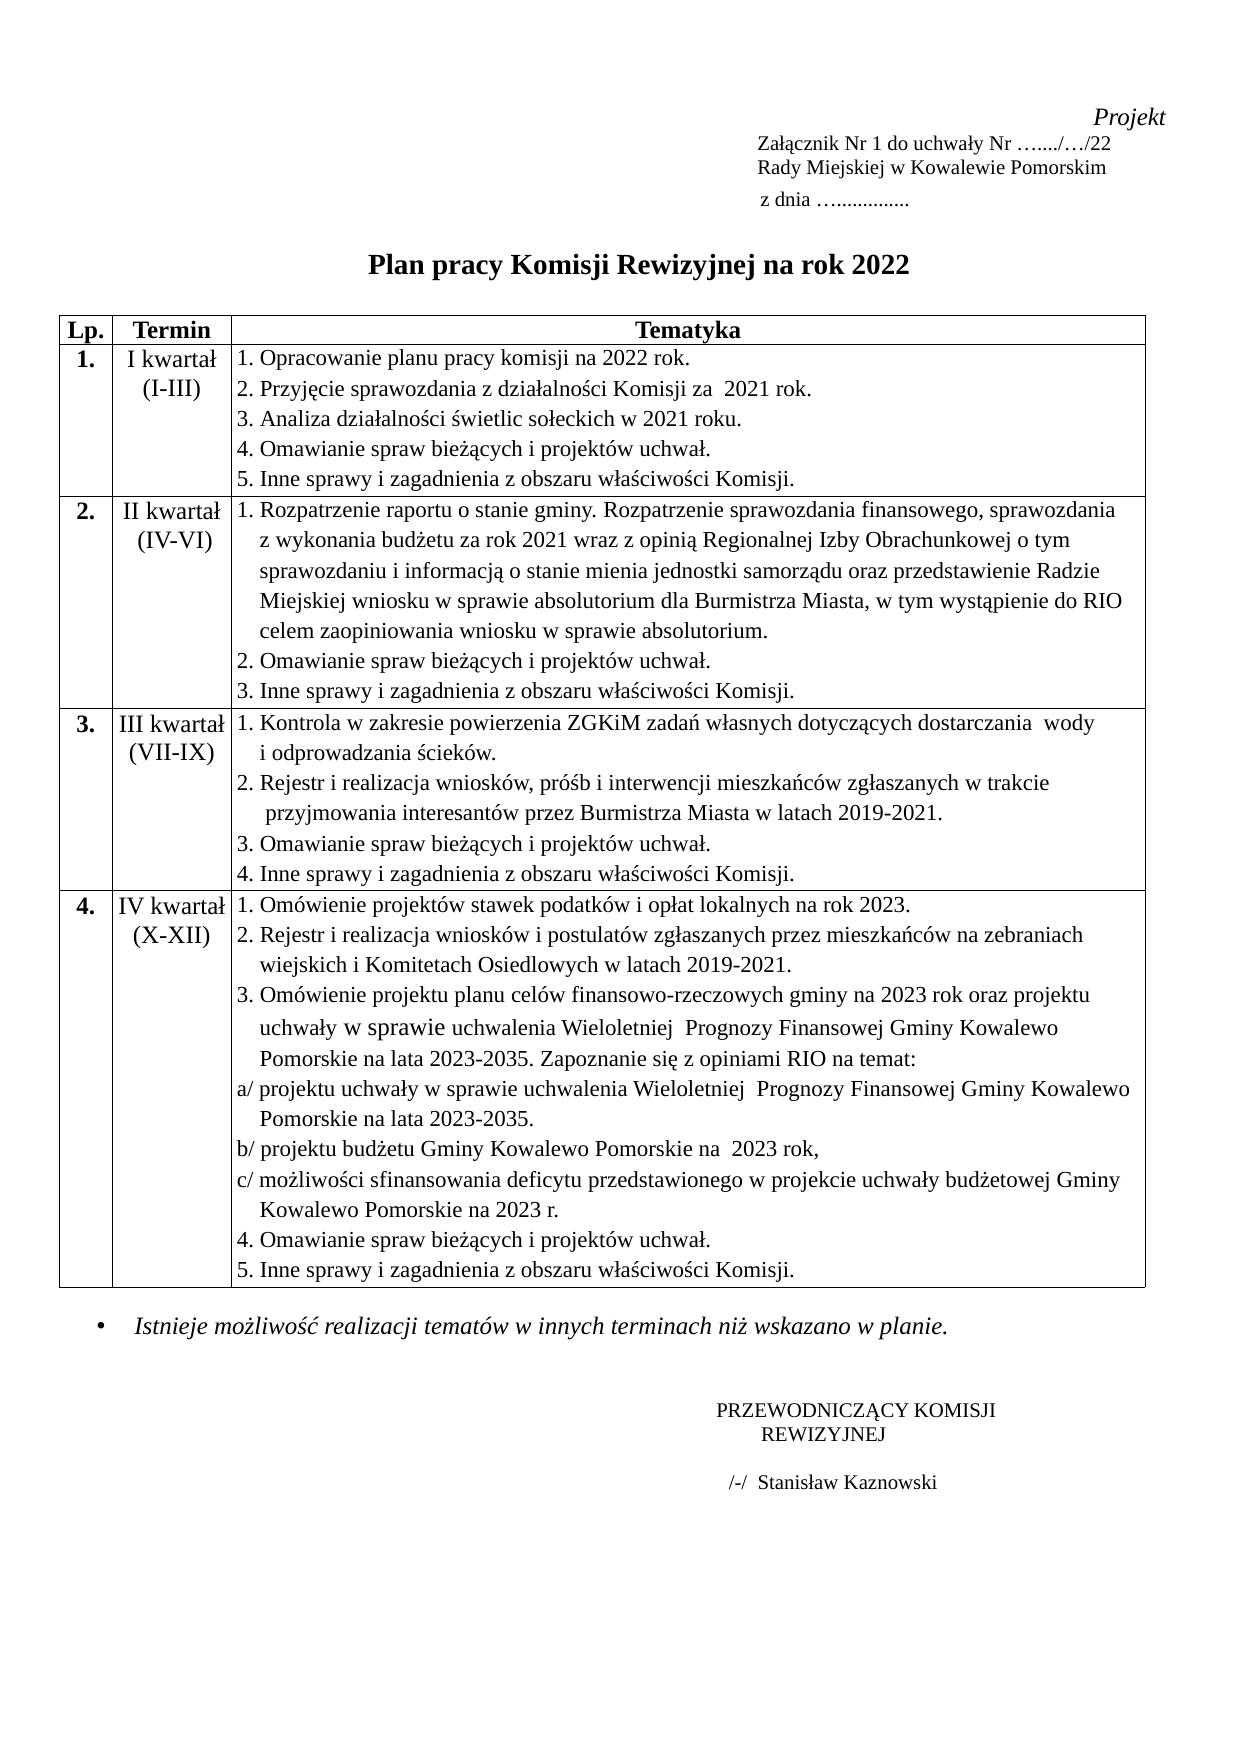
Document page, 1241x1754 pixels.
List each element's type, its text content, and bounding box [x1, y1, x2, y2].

table_cell 1. Omówienie projektów stawek podatków i opłat lokalnych na rok 2023. 2. Rejestr i realizacja wniosków i postulatów zgłaszanych przez mieszkańców na zebraniach wiejskich i Komitetach Osiedlowych w latach 2019-2021. 3. Omówienie projektu planu celów finansowo-rzeczowych gminy na 2023 rok oraz projektu uchwały w sprawie uchwalenia Wieloletniej Prognozy Finansowej Gminy Kowalewo Pomorskie na lata 2023-2035. Zapoznanie się z opiniami RIO na temat: a/ projektu uchwały w sprawie uchwalenia Wieloletniej Prognozy Finansowej Gminy Kowalewo Pomorskie na lata 2023-2035. b/ projektu budżetu Gminy Kowalewo Pomorskie na 2023 rok, c/ możliwości sfinansowania deficytu przedstawionego w projekcie uchwały budżetowej Gminy Kowalewo Pomorskie na 2023 r. 4. Omawianie spraw bieżących i projektów uchwał. 5. Inne sprawy i zagadnienia z obszaru właściwości Komisji. [232, 891, 1145, 1287]
list Istnieje możliwość realizacji tematów w innych terminach niż wskazano w planie. [97, 1311, 1181, 1340]
table_cell 1. Rozpatrzenie raportu o stanie gminy. Rozpatrzenie sprawozdania finansowego, sprawozdania z wykonania budżetu za rok 2021 wraz z opinią Regionalnej Izby Obrachunkowej o tym sprawozdaniu i informacją o stanie mienia jednostki samorządu oraz przedstawienie Radzie Miejskiej wniosku w sprawie absolutorium dla Burmistrza Miasta, w tym wystąpienie do RIO celem zaopiniowania wniosku w sprawie absolutorium. 2. Omawianie spraw bieżących i projektów uchwał. 3. Inne sprawy i zagadnienia z obszaru właściwości Komisji. [232, 497, 1145, 708]
text Projekt [1093, 102, 1181, 131]
table_cell 3. [60, 709, 112, 890]
table_cell 1. Kontrola w zakresie powierzenia ZGKiM zadań własnych dotyczących dostarczania wody i odprowadzania ścieków. 2. Rejestr i realizacja wniosków, próśb i interwencji mieszkańców zgłaszanych w trakcie przyjmowania interesantów przez Burmistrza Miasta w latach 2019-2021. 3. Omawianie spraw bieżących i projektów uchwał. 4. Inne sprawy i zagadnienia z obszaru właściwości Komisji. [232, 709, 1145, 890]
text Rady Miejskiej w Kowalewie Pomorskim [59, 155, 1181, 179]
text z dnia ….............. [59, 179, 1181, 213]
text REWIZYJNEJ [59, 1422, 1181, 1446]
text /-/ Stanisław Kaznowski [207, 1446, 1181, 1494]
text PRZEWODNICZĄCY KOMISJI [59, 1398, 1181, 1422]
table_cell 2. [60, 497, 112, 708]
table_header Lp. [60, 316, 112, 344]
table_cell I kwartał (I-III) [113, 345, 231, 496]
table_cell 4. [60, 891, 112, 1287]
table_cell II kwartał (IV-VI) [113, 497, 231, 708]
table_cell 1. Opracowanie planu pracy komisji na 2022 rok. 2. Przyjęcie sprawozdania z działalności Komisji za 2021 rok. 3. Analiza działalności świetlic sołeckich w 2021 roku. 4. Omawianie spraw bieżących i projektów uchwał. 5. Inne sprawy i zagadnienia z obszaru właściwości Komisji. [232, 345, 1145, 496]
table_cell III kwartał (VII-IX) [113, 709, 231, 890]
table_header Tematyka [232, 316, 1145, 344]
table_header Termin [113, 316, 231, 344]
table_cell IV kwartał (X-XII) [113, 891, 231, 1287]
table_cell 1. [60, 345, 112, 496]
text Plan pracy Komisji Rewizyjnej na rok 2022 [97, 247, 1181, 281]
text Załącznik Nr 1 do uchwały Nr …..../…/22 [59, 131, 1181, 155]
